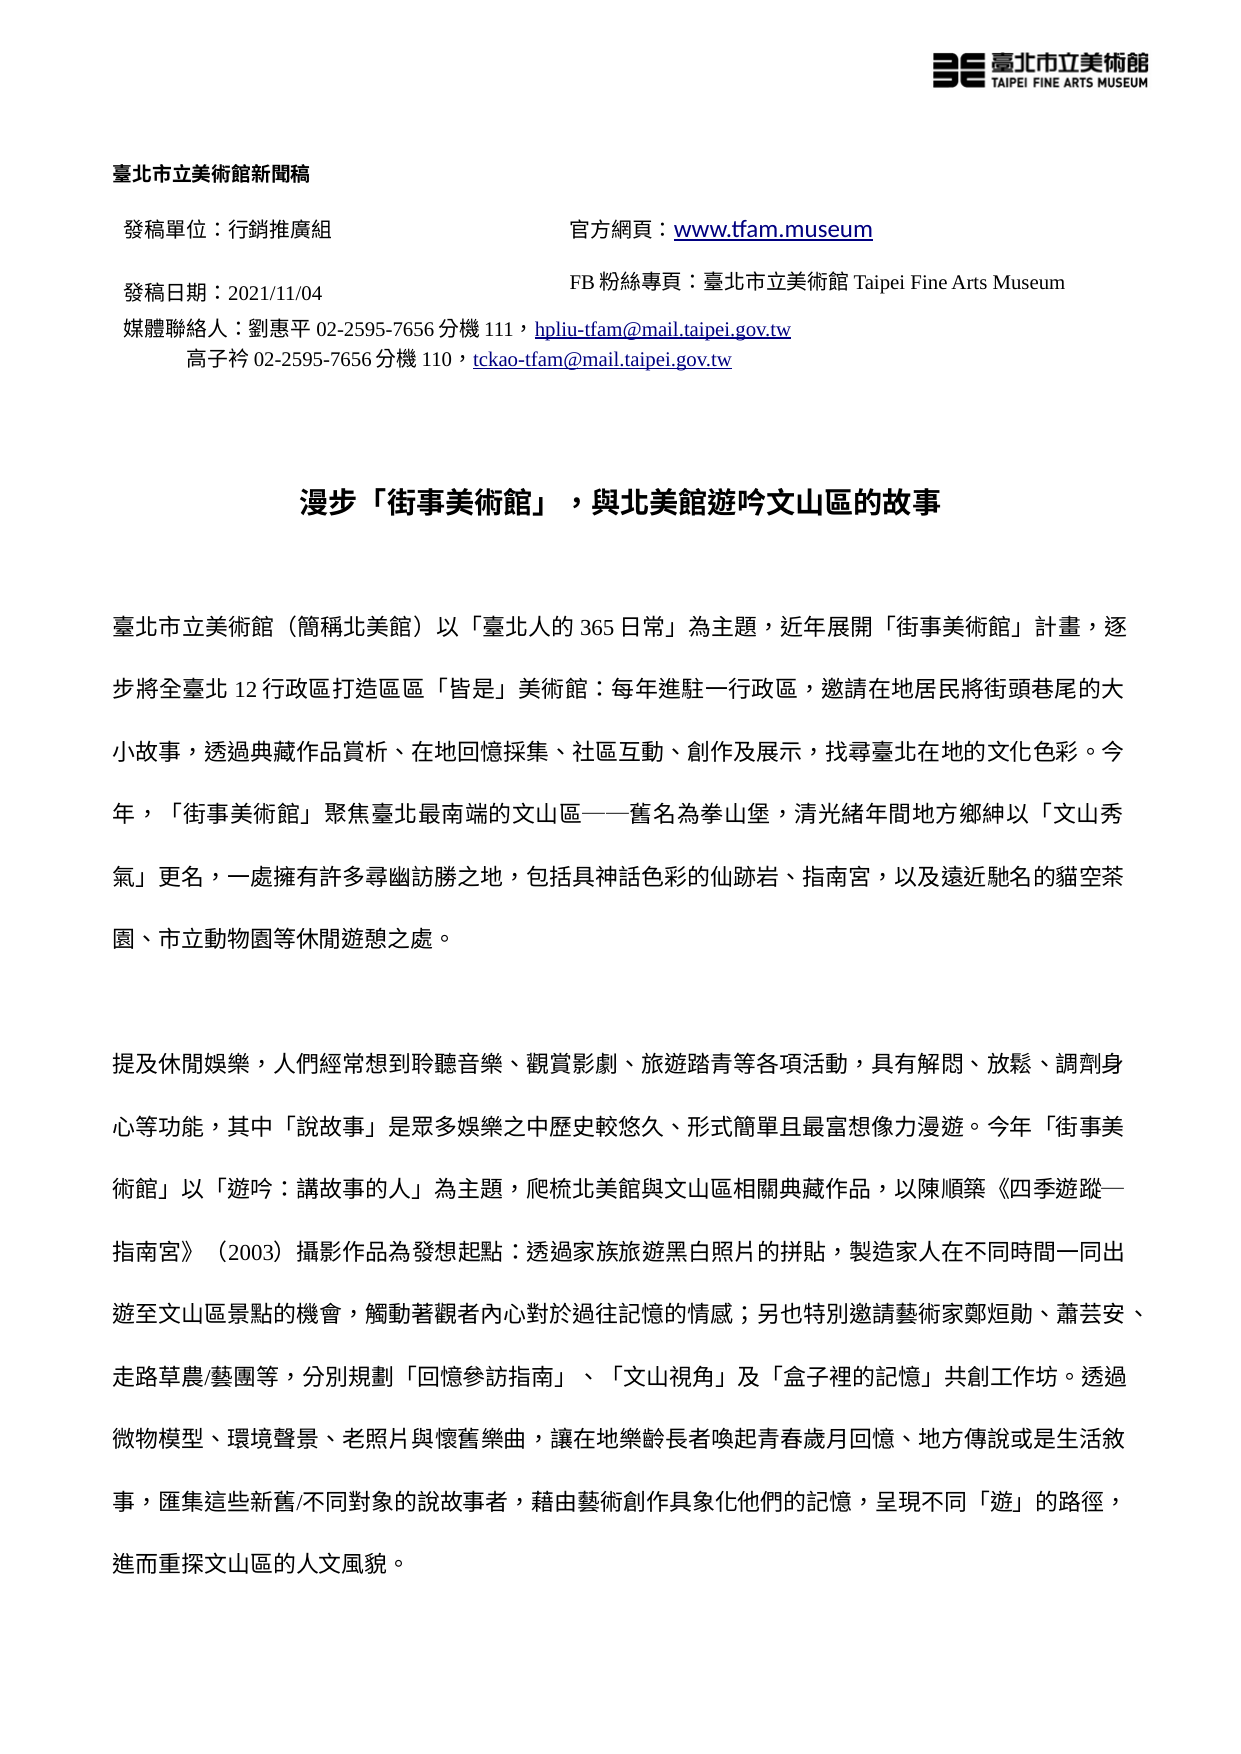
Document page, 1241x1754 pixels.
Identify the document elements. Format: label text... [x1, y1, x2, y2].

table_header 官方網頁：www.tfam.museum [558, 187, 1128, 249]
table_header 發稿單位：行銷推廣組 [113, 187, 558, 249]
table_cell 發稿日期：2021/11/04 [113, 249, 558, 312]
text 漫步「街事美術館」，與北美館遊吟文山區的故事 [112, 459, 1128, 521]
text 提及休閒娛樂，人們經常想到聆聽音樂、觀賞影劇、旅遊踏青等各項活動，具有解悶、放鬆、調劑身心等功能，其中「說故事」是眾多娛樂之中歷史較悠久、形式簡單且最富想像力漫遊。今年「街事美術館」以「遊吟：講故事的人」為主題，爬梳北美館與文山區相關典藏作品，以陳順築《四季遊蹤─指南宮》（2003）攝影作品為發想起點：透過家族旅遊黑白照片的拼貼，製造家人在不同時間一同出遊至文山區景點的機會，觸動著觀者內心對於過往記憶的情感；另也特別邀請藝術家鄭烜勛、蕭芸安、走路草農/藝團等，分別規劃「回憶參訪指南」、「文山視角」及「盒子裡的記憶」共創工作坊。透過微物模型、環境聲景、老照片與懷舊樂曲，讓在地樂齡長者喚起青春歲月回憶、地方傳說或是生活敘事，匯集這些新舊/不同對象的說故事者，藉由藝術創作具象化他們的記憶，呈現不同「遊」的路徑，進而重探文山區的人文風貌。 [112, 1021, 1128, 1584]
text 臺北市立美術館（簡稱北美館）以「臺北人的365日常」為主題，近年展開「街事美術館」計畫，逐步將全臺北12行政區打造區區「皆是」美術館：每年進駐一行政區，邀請在地居民將街頭巷尾的大小故事，透過典藏作品賞析、在地回憶採集、社區互動、創作及展示，找尋臺北在地的文化色彩。今年，「街事美術館」聚焦臺北最南端的文山區──舊名為拳山堡，清光緒年間地方鄉紳以「文山秀氣」更名，一處擁有許多尋幽訪勝之地，包括具神話色彩的仙跡岩、指南宮，以及遠近馳名的貓空茶園、市立動物園等休閒遊憩之處。 [112, 584, 1128, 959]
table_cell FB粉絲專頁：臺北市立美術館Taipei Fine Arts Museum [558, 249, 1128, 312]
table_cell 媒體聯絡人：劉惠平 02-2595-7656分機111，hpliu-tfam@mail.taipei.gov.tw 高子衿 02-2595-7656分機110，tckao-tfam@mail.taipei.gov.tw [113, 312, 1128, 396]
text 臺北市立美術館新聞稿 [112, 158, 1128, 187]
